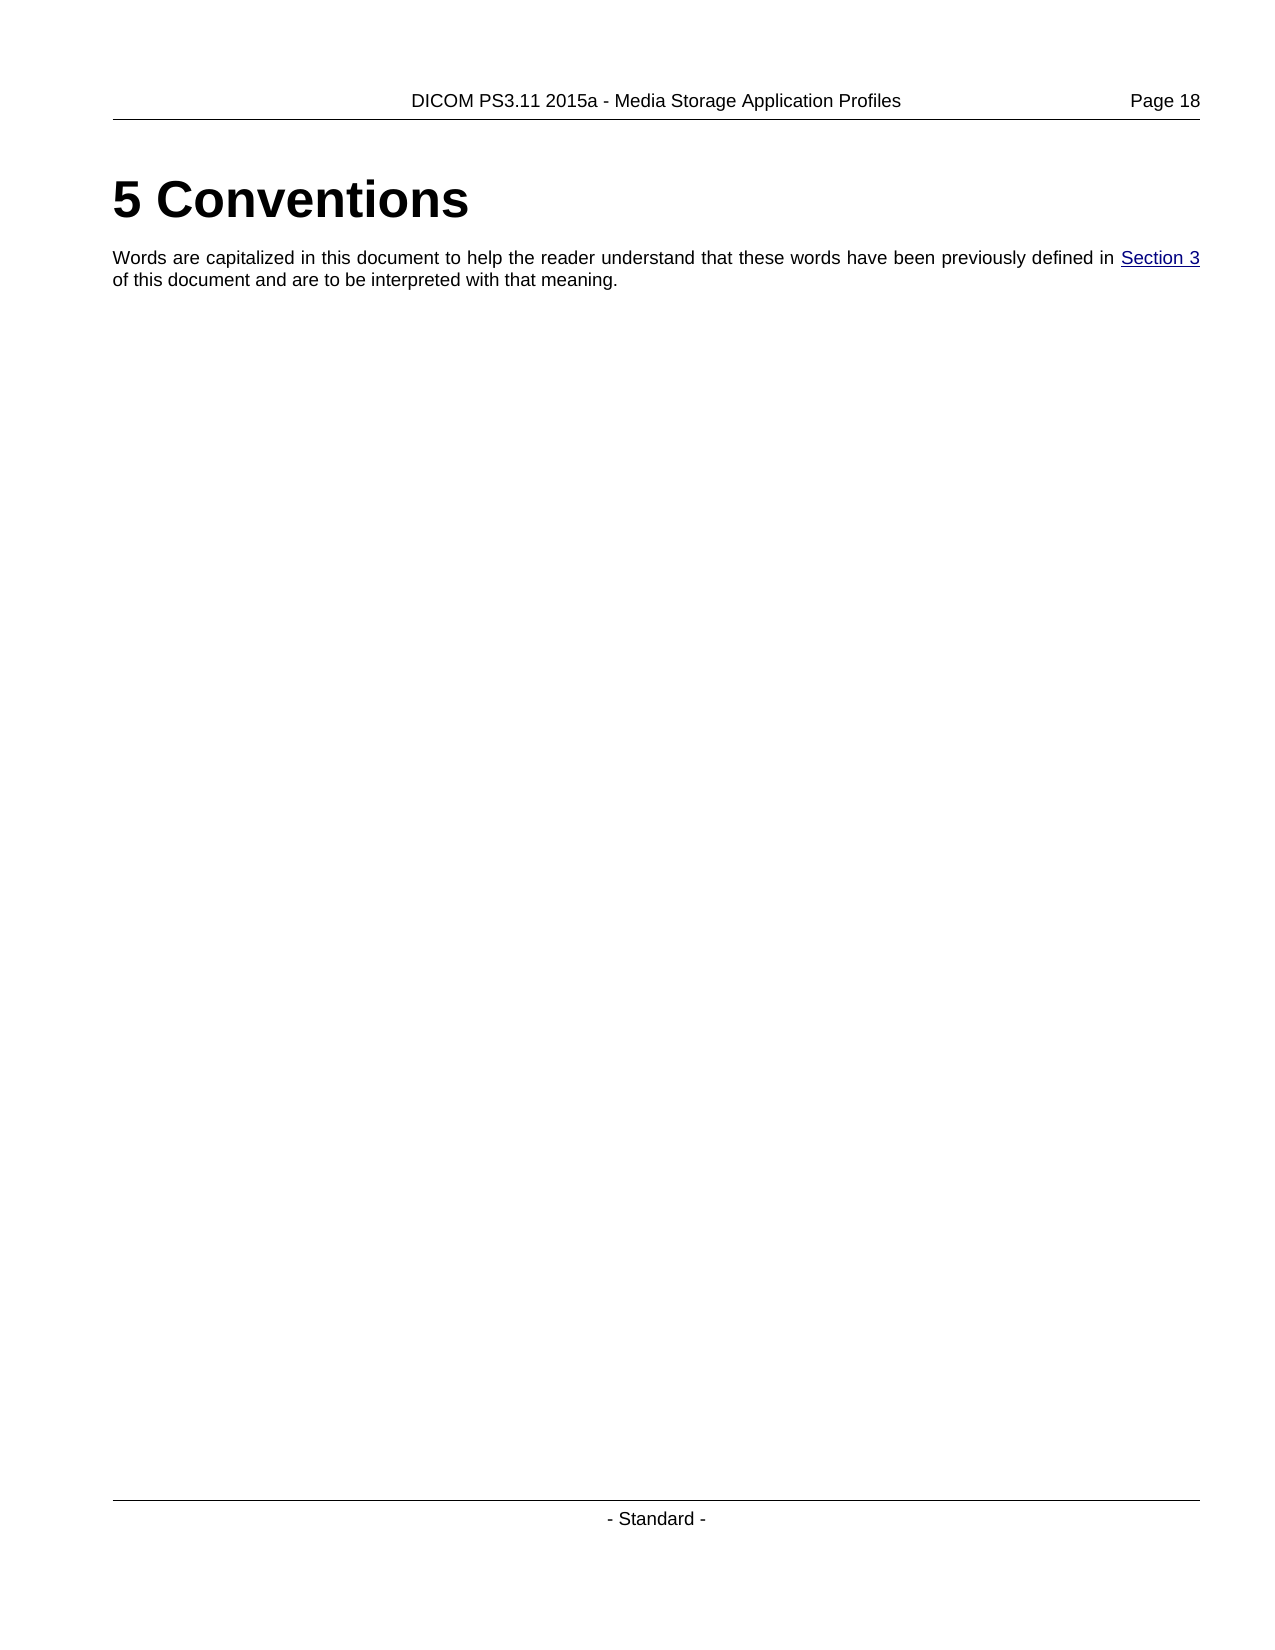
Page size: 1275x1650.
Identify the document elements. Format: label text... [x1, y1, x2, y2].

text Words are capitalized in this document to help the reader understand that these words have been previously defined in Section 3 of this document and are to be interpreted with that meaning. [112, 247, 1200, 290]
text 5 Conventions [112, 169, 1200, 228]
